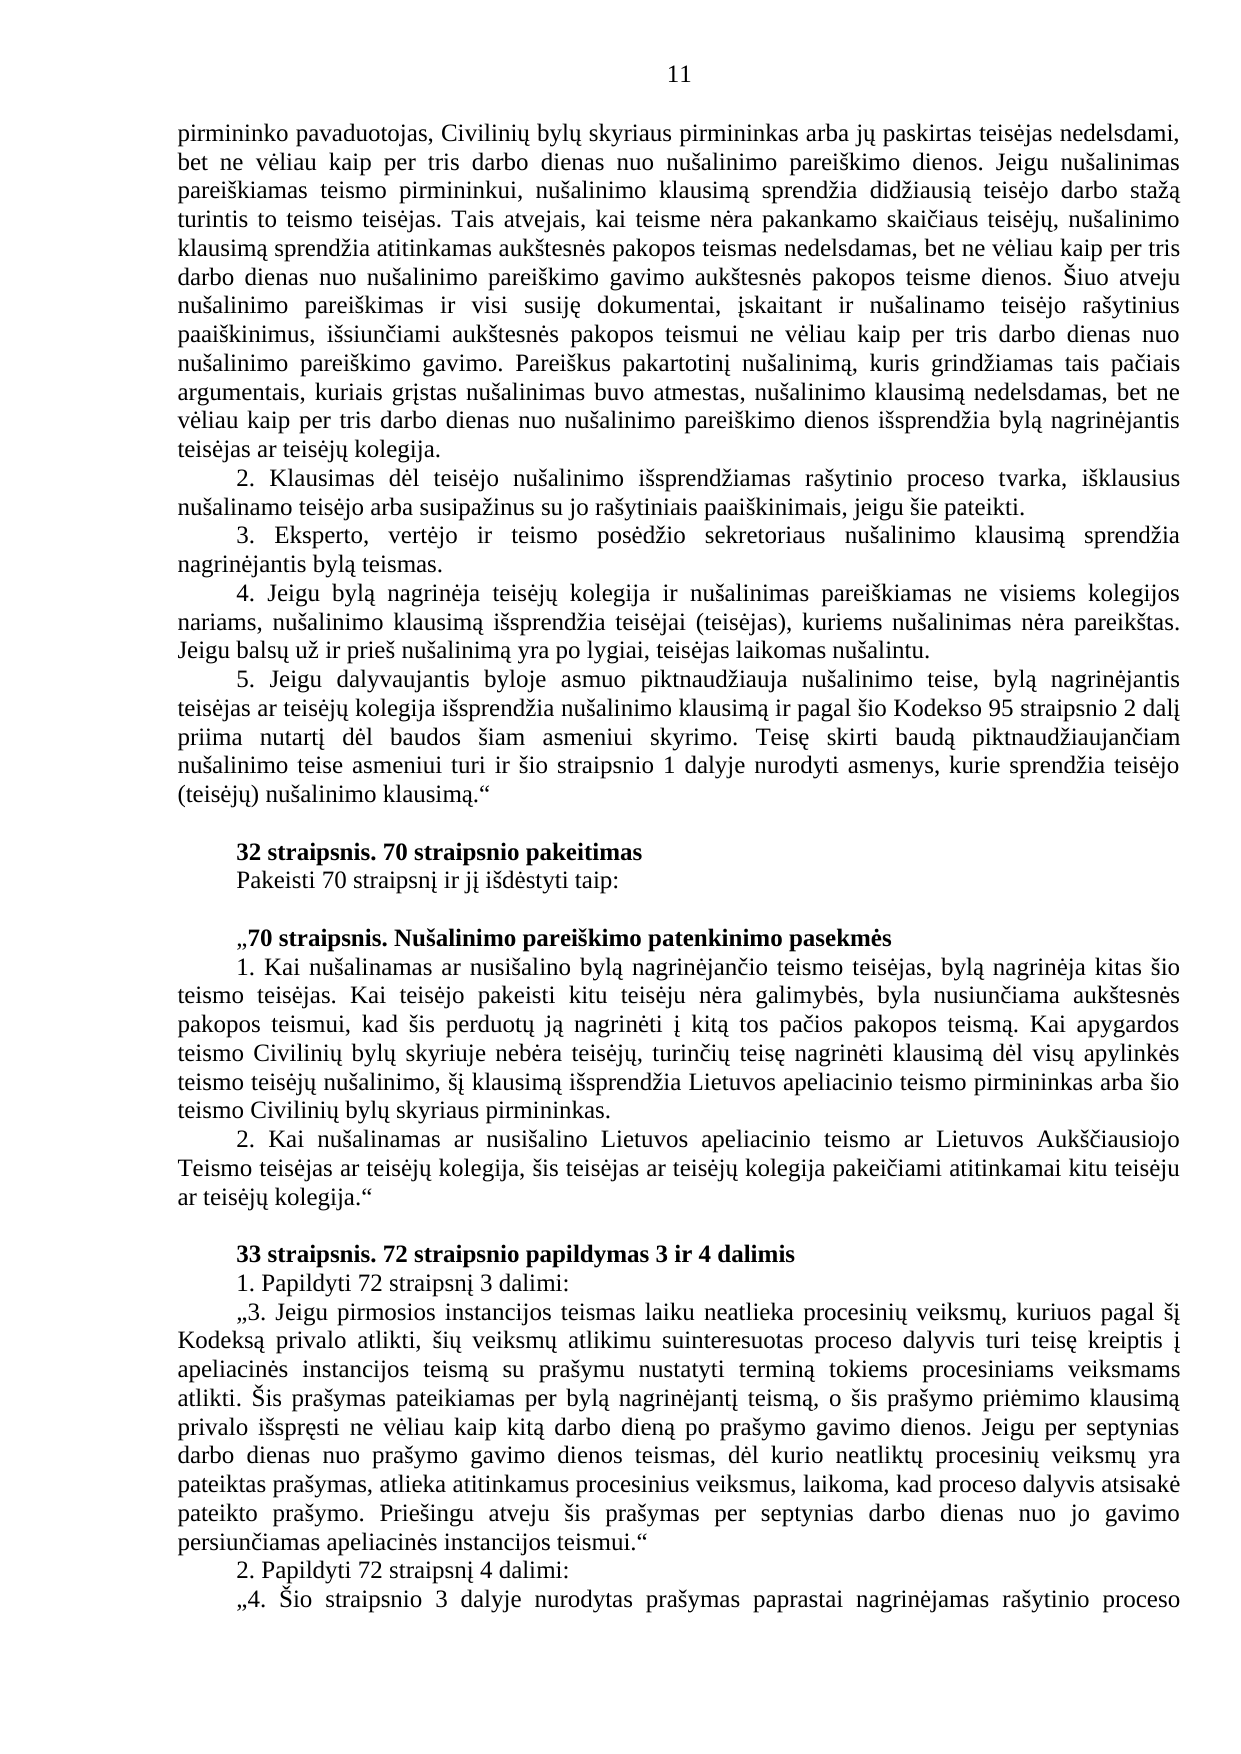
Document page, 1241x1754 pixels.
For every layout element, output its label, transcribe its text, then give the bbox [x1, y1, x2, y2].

text 2. Klausimas dėl teisėjo nušalinimo išsprendžiamas rašytinio proceso tvarka, išklausius nušalinamo teisėjo arba susipažinus su jo rašytiniais paaiškinimais, jeigu šie pateikti. [177, 463, 1181, 521]
text Pakeisti 70 straipsnį ir jį išdėstyti taip: [177, 866, 1181, 894]
text „70 straipsnis. Nušalinimo pareiškimo patenkinimo pasekmės [236, 923, 1181, 952]
text 2. Kai nušalinamas ar nusišalino Lietuvos apeliacinio teismo ar Lietuvos Aukščiausiojo Teismo teisėjas ar teisėjų kolegija, šis teisėjas ar teisėjų kolegija pakeičiami atitinkamai kitu teisėju ar teisėjų kolegija.“ [177, 1124, 1181, 1211]
text 1. Kai nušalinamas ar nusišalino bylą nagrinėjančio teismo teisėjas, bylą nagrinėja kitas šio teismo teisėjas. Kai teisėjo pakeisti kitu teisėju nėra galimybės, byla nusiunčiama aukštesnės pakopos teismui, kad šis perduotų ją nagrinėti į kitą tos pačios pakopos teismą. Kai apygardos teismo Civilinių bylų skyriuje nebėra teisėjų, turinčių teisę nagrinėti klausimą dėl visų apylinkės teismo teisėjų nušalinimo, šį klausimą išsprendžia Lietuvos apeliacinio teismo pirmininkas arba šio teismo Civilinių bylų skyriaus pirmininkas. [177, 952, 1181, 1124]
text „4. Šio straipsnio 3 dalyje nurodytas prašymas paprastai nagrinėjamas rašytinio proceso [177, 1584, 1181, 1613]
text 32 straipsnis. 70 straipsnio pakeitimas [177, 837, 1181, 866]
text 5. Jeigu dalyvaujantis byloje asmuo piktnaudžiauja nušalinimo teise, bylą nagrinėjantis teisėjas ar teisėjų kolegija išsprendžia nušalinimo klausimą ir pagal šio Kodekso 95 straipsnio 2 dalį priima nutartį dėl baudos šiam asmeniui skyrimo. Teisę skirti baudą piktnaudžiaujančiam nušalinimo teise asmeniui turi ir šio straipsnio 1 dalyje nurodyti asmenys, kurie sprendžia teisėjo (teisėjų) nušalinimo klausimą.“ [177, 664, 1181, 808]
text 1. Papildyti 72 straipsnį 3 dalimi: [177, 1268, 1181, 1297]
text pirmininko pavaduotojas, Civilinių bylų skyriaus pirmininkas arba jų paskirtas teisėjas nedelsdami, bet ne vėliau kaip per tris darbo dienas nuo nušalinimo pareiškimo dienos. Jeigu nušalinimas pareiškiamas teismo pirmininkui, nušalinimo klausimą sprendžia didžiausią teisėjo darbo stažą turintis to teismo teisėjas. Tais atvejais, kai teisme nėra pakankamo skaičiaus teisėjų, nušalinimo klausimą sprendžia atitinkamas aukštesnės pakopos teismas nedelsdamas, bet ne vėliau kaip per tris darbo dienas nuo nušalinimo pareiškimo gavimo aukštesnės pakopos teisme dienos. Šiuo atveju nušalinimo pareiškimas ir visi susiję dokumentai, įskaitant ir nušalinamo teisėjo rašytinius paaiškinimus, išsiunčiami aukštesnės pakopos teismui ne vėliau kaip per tris darbo dienas nuo nušalinimo pareiškimo gavimo. Pareiškus pakartotinį nušalinimą, kuris grindžiamas tais pačiais argumentais, kuriais grįstas nušalinimas buvo atmestas, nušalinimo klausimą nedelsdamas, bet ne vėliau kaip per tris darbo dienas nuo nušalinimo pareiškimo dienos išsprendžia bylą nagrinėjantis teisėjas ar teisėjų kolegija. [177, 118, 1181, 463]
text 2. Papildyti 72 straipsnį 4 dalimi: [177, 1556, 1181, 1584]
text 4. Jeigu bylą nagrinėja teisėjų kolegija ir nušalinimas pareiškiamas ne visiems kolegijos nariams, nušalinimo klausimą išsprendžia teisėjai (teisėjas), kuriems nušalinimas nėra pareikštas. Jeigu balsų už ir prieš nušalinimą yra po lygiai, teisėjas laikomas nušalintu. [177, 578, 1181, 664]
text 33 straipsnis. 72 straipsnio papildymas 3 ir 4 dalimis [236, 1239, 1181, 1268]
text 3. Eksperto, vertėjo ir teismo posėdžio sekretoriaus nušalinimo klausimą sprendžia nagrinėjantis bylą teismas. [177, 521, 1181, 578]
text „3. Jeigu pirmosios instancijos teismas laiku neatlieka procesinių veiksmų, kuriuos pagal šį Kodeksą privalo atlikti, šių veiksmų atlikimu suinteresuotas proceso dalyvis turi teisę kreiptis į apeliacinės instancijos teismą su prašymu nustatyti terminą tokiems procesiniams veiksmams atlikti. Šis prašymas pateikiamas per bylą nagrinėjantį teismą, o šis prašymo priėmimo klausimą privalo išspręsti ne vėliau kaip kitą darbo dieną po prašymo gavimo dienos. Jeigu per septynias darbo dienas nuo prašymo gavimo dienos teismas, dėl kurio neatliktų procesinių veiksmų yra pateiktas prašymas, atlieka atitinkamus procesinius veiksmus, laikoma, kad proceso dalyvis atsisakė pateikto prašymo. Priešingu atveju šis prašymas per septynias darbo dienas nuo jo gavimo persiunčiamas apeliacinės instancijos teismui.“ [177, 1297, 1181, 1556]
